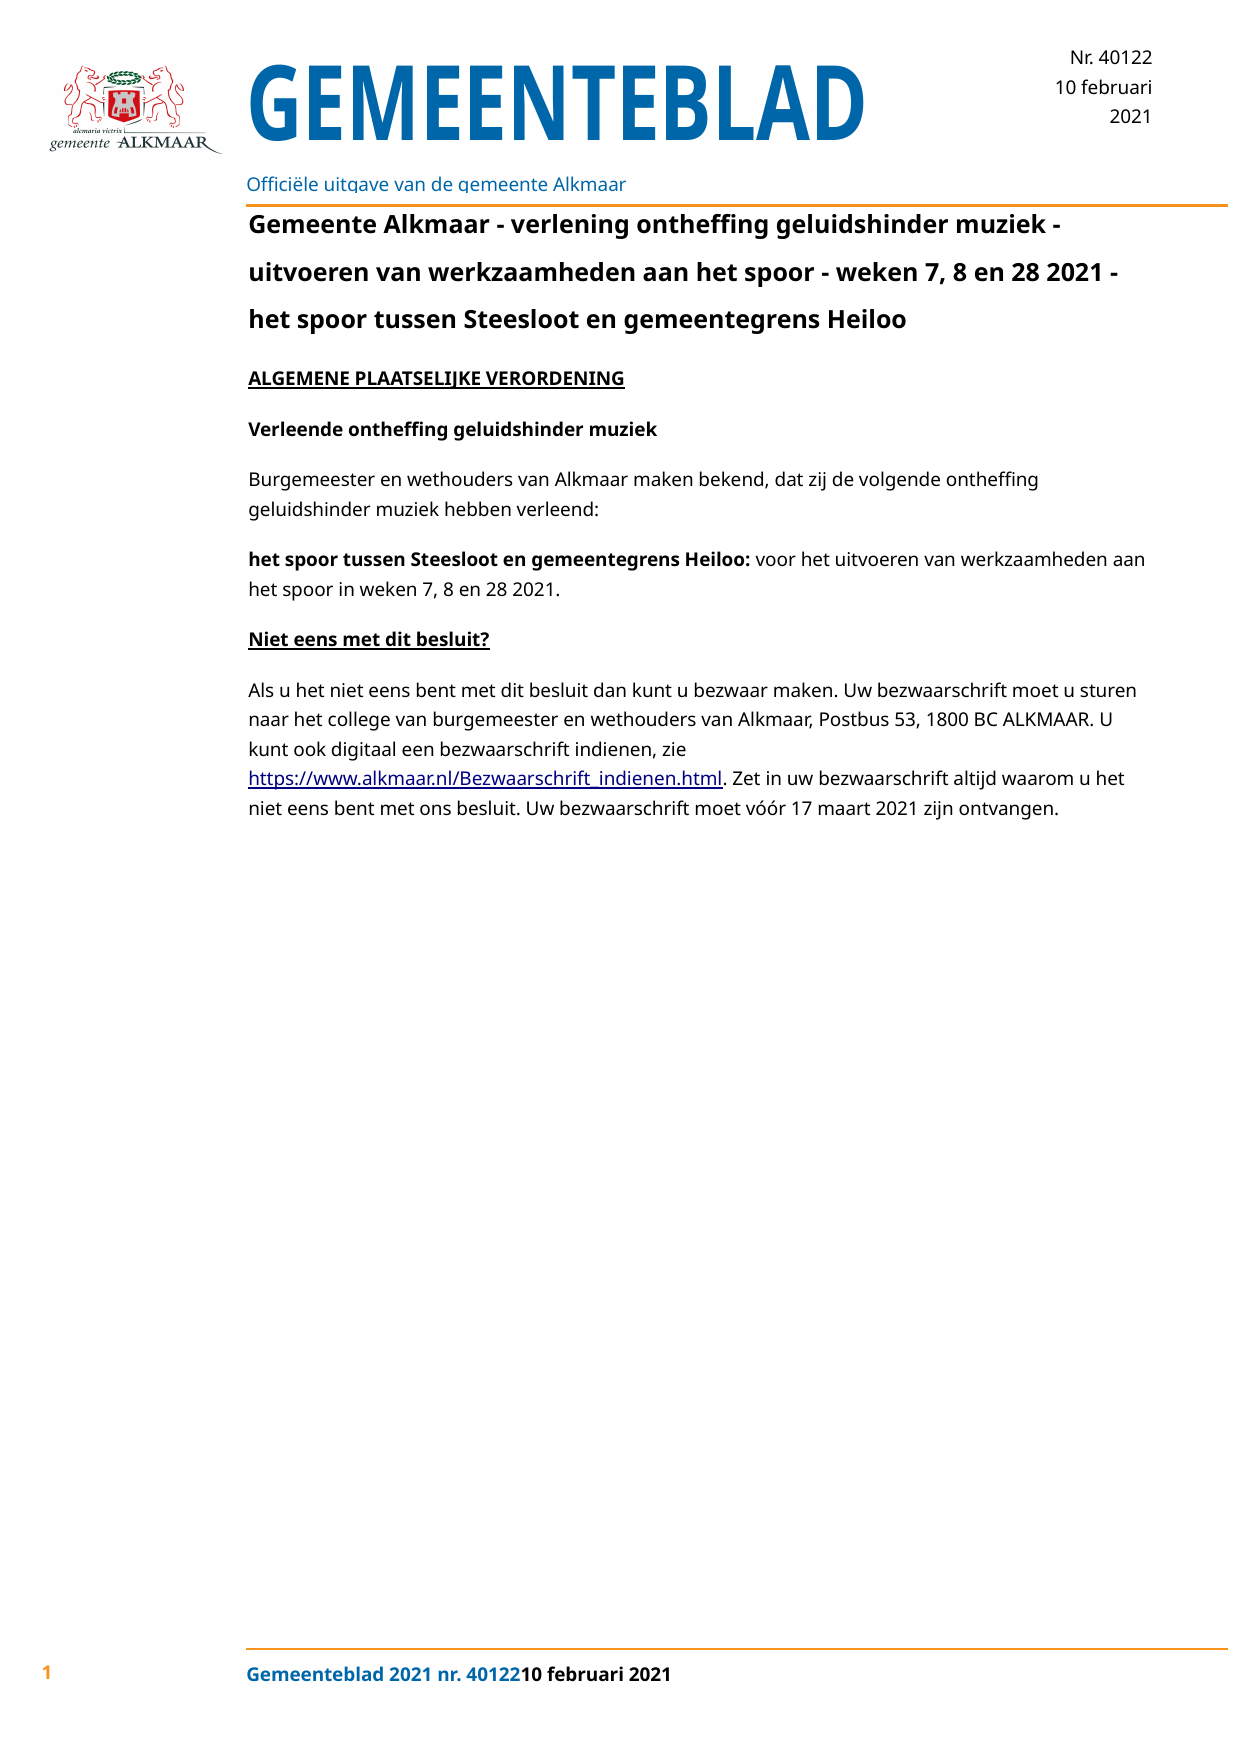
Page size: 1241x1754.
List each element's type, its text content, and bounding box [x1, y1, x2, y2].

text Gemeente Alkmaar - verlening ontheffing geluidshinder muziek - uitvoeren van werkzaamheden aan het spoor - weken 7, 8 en 28 2021 - het spoor tussen Steesloot en gemeentegrens Heiloo [248, 207, 1152, 336]
text Niet eens met dit besluit? [248, 626, 1152, 652]
text ALGEMENE PLAATSELIJKE VERORDENING [248, 366, 1152, 391]
text het spoor tussen Steesloot en gemeentegrens Heiloo: voor het uitvoeren van werkzaamheden aan het spoor in weken 7, 8 en 28 2021. [248, 546, 1152, 602]
text Burgemeester en wethouders van Alkmaar maken bekend, dat zij de volgende ontheffing geluidshinder muziek hebben verleend: [248, 466, 1152, 522]
picture [41, 47, 231, 172]
text Als u het niet eens bent met dit besluit dan kunt u bezwaar maken. Uw bezwaarschrift moet u sturen naar het college van burgemeester en wethouders van Alkmaar, Postbus 53, 1800 BC ALKMAAR. U kunt ook digitaal een bezwaarschrift indienen, zie https://www.alkmaar.nl/Bezwaarschrift_indienen.html. Zet in uw bezwaarschrift altijd waarom u het niet eens bent met ons besluit. Uw bezwaarschrift moet vóór 17 maart 2021 zijn ontvangen. [248, 677, 1152, 821]
text Verleende ontheffing geluidshinder muziek [248, 416, 1152, 442]
